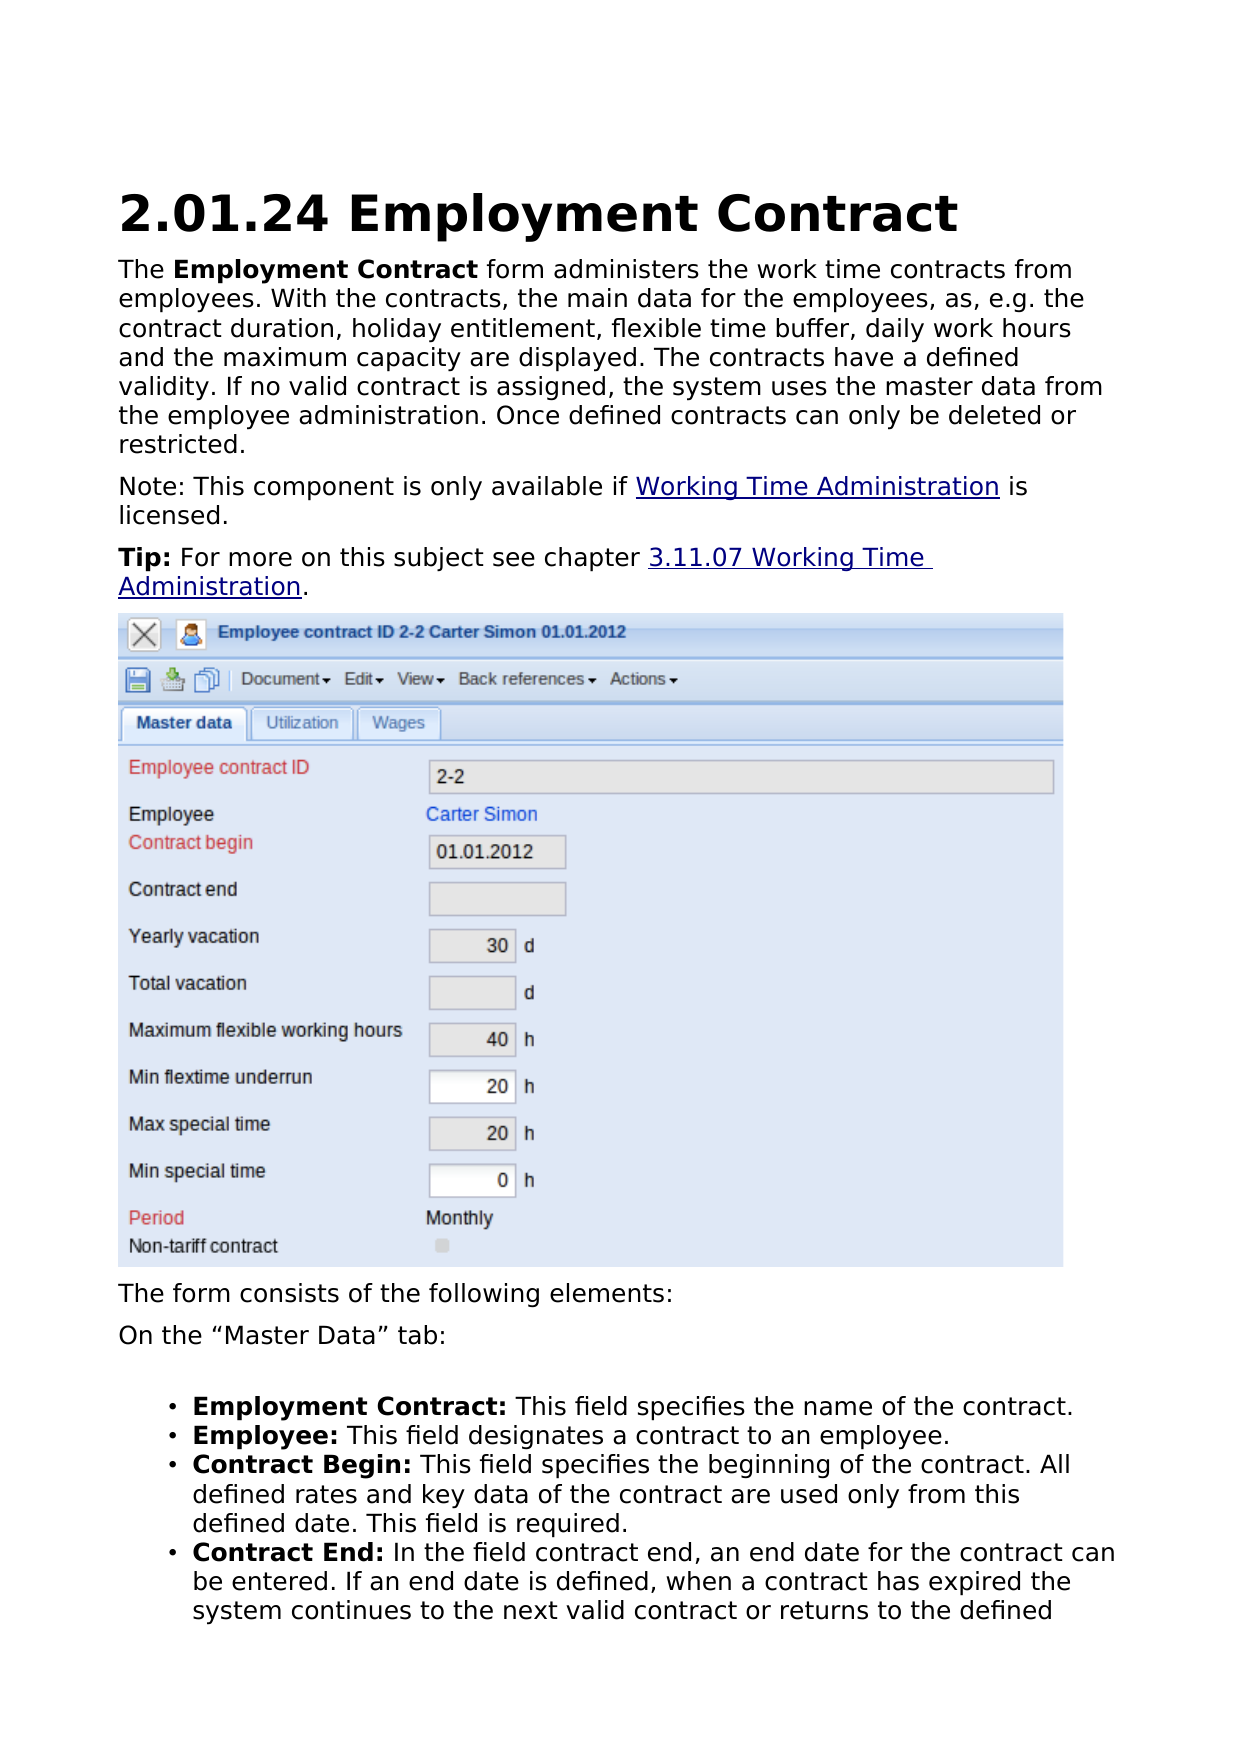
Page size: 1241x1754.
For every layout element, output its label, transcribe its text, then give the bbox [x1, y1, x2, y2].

list Employee: This field designates a contract to an employee. [177, 1421, 1122, 1451]
picture [118, 613, 1064, 1267]
text The form consists of the following elements: [118, 1279, 1122, 1309]
text The Employment Contract form administers the work time contracts from employees. With the contracts, the main data for the employees, as, e.g. the contract duration, holiday entitlement, flexible time buffer, daily work hours and the maximum capacity are displayed. The contracts have a defined validity. If no valid contract is assigned, the system uses the master data from the employee administration. Once defined contracts can only be deleted or restricted. [118, 256, 1122, 460]
text Note: This component is only available if Working Time Administration is licensed. [118, 472, 1122, 531]
list Employment Contract: This field specifies the name of the contract. [177, 1392, 1122, 1421]
list Contract Begin: This field specifies the beginning of the contract. All defined rates and key data of the contract are used only from this defined date. This field is required. [177, 1451, 1122, 1538]
subtitle 2.01.24 Employment Contract [118, 185, 1122, 243]
list Contract End: In the field contract end, an end date for the contract can be entered. If an end date is defined, when a contract has expired the system continues to the next valid contract or returns to the defined [177, 1538, 1122, 1626]
text Tip: For more on this subject see chapter 3.11.07 Working Time Administration. [118, 543, 1122, 601]
text On the “Master Data” tab: [118, 1321, 1122, 1350]
